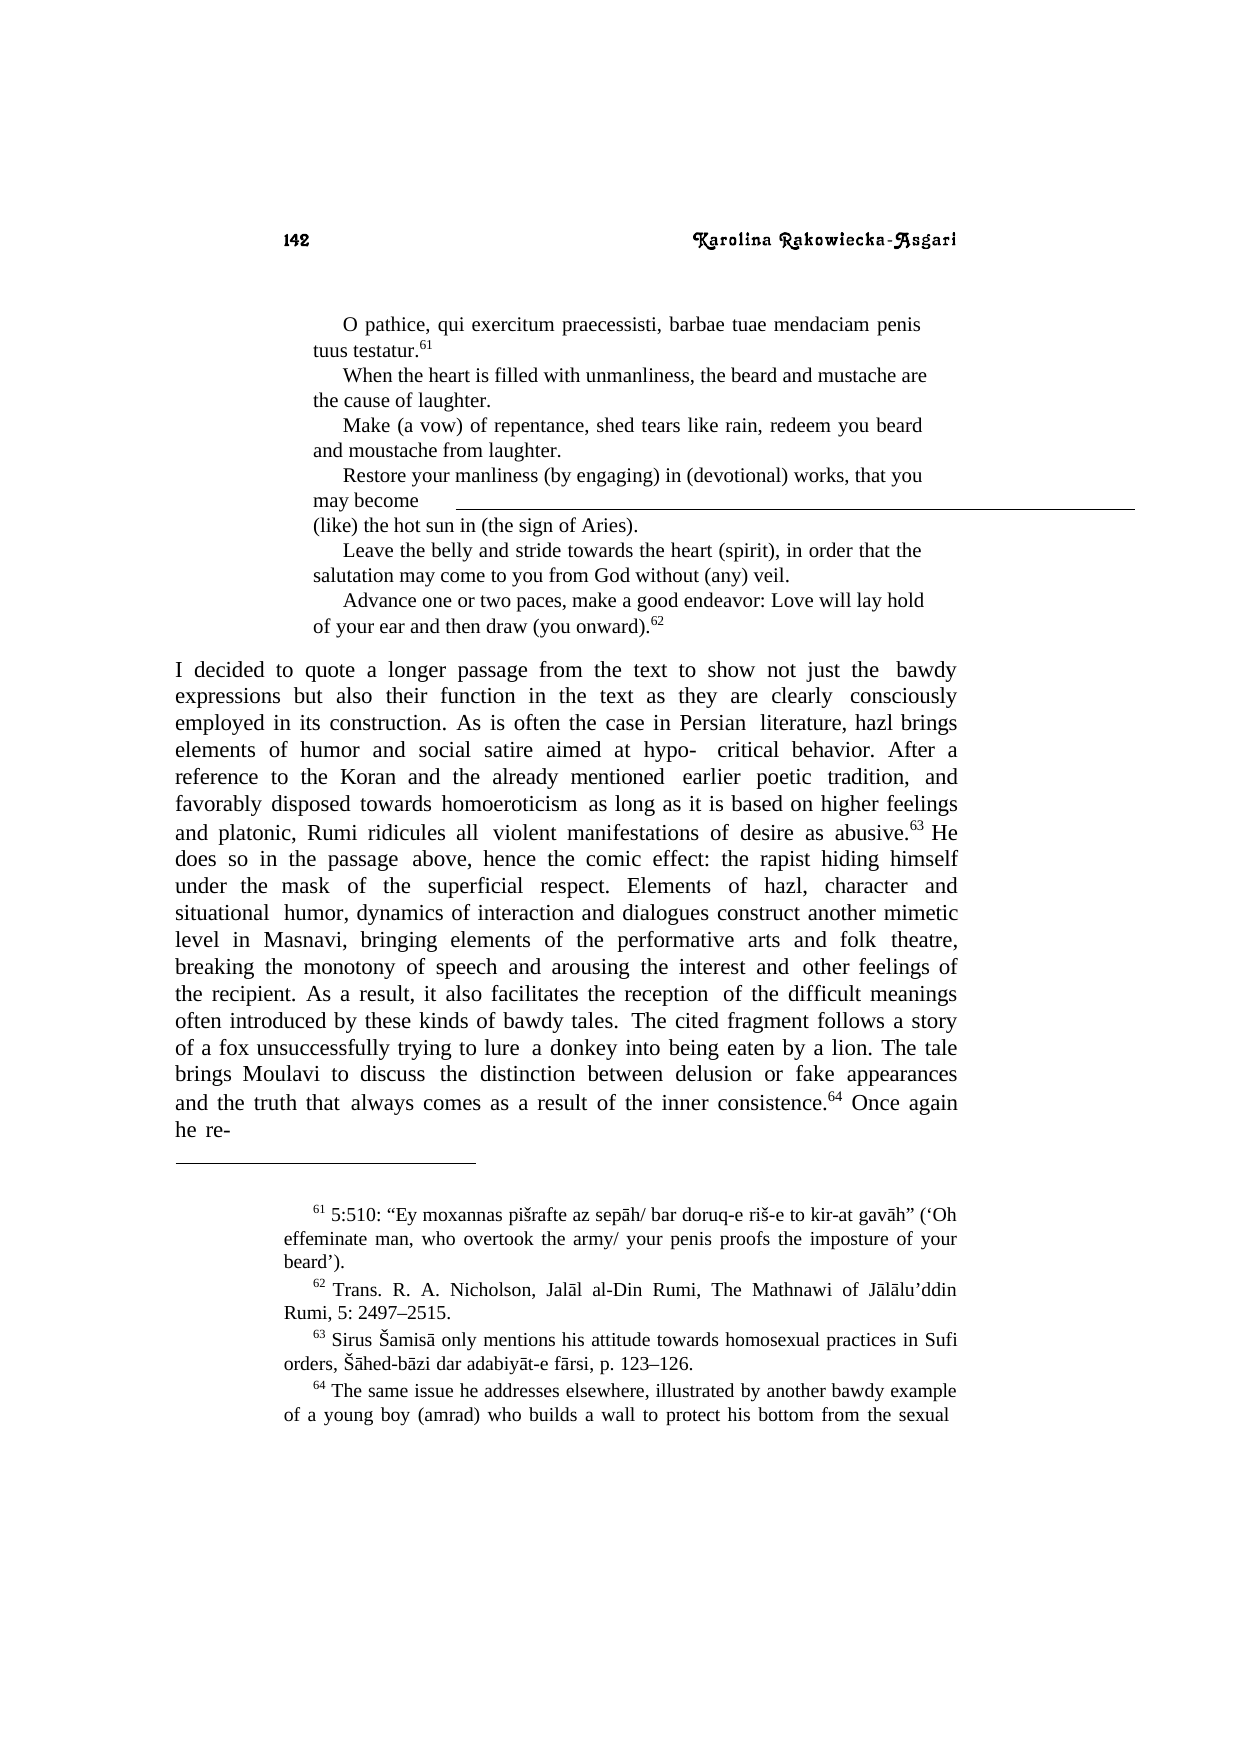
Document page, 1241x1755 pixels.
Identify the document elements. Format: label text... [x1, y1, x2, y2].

text 64 The same issue he addresses elsewhere, illustrated by another bawdy example of a young boy (amrad) who builds a wall to protect his bottom from the sexual [283, 1378, 958, 1426]
picture [693, 232, 956, 250]
text O pathice, qui exercitum praecessisti, barbae tuae mendaciam penis tuus testatur.61 [313, 312, 954, 362]
text When the heart is filled with unmanliness, the beard and mustache are the cause of laughter. [313, 363, 937, 412]
text Make (a vow) of repentance, shed tears like rain, redeem you beard and moustache from laughter. [313, 413, 944, 462]
text Advance one or two paces, make a good endeavor: Love will lay hold of your ear and then draw (you onward).62 [313, 588, 937, 638]
text 62 Trans. R. A. Nicholson, Jalāl al-Din Rumi, The Mathnawi of Jālālu’ddin Rumi, 5: 2497–2515. [283, 1276, 957, 1324]
text Restore your manliness (by engaging) in (devotional) works, that you may become (like) the hot sun in (the sign of Aries). [313, 463, 954, 537]
text I decided to quote a longer passage from the text to show not just the bawdy expressions but also their function in the text as they are clearly consciously employed in its construction. As is often the case in Persian literature, hazl brings elements of humor and social satire aimed at hypo- critical behavior. After a reference to the Koran and the already mentioned earlier poetic tradition, and favorably disposed towards homoeroticism as long as it is based on higher feelings and platonic, Rumi ridicules all violent manifestations of desire as abusive.63 He does so in the passage above, hence the comic effect: the rapist hiding himself under the mask of the superficial respect. Elements of hazl, character and situational humor, dynamics of interaction and dialogues construct another mimetic level in Masnavi, bringing elements of the performative arts and folk theatre, breaking the monotony of speech and arousing the interest and other feelings of the recipient. As a result, it also facilitates the reception of the difficult meanings often introduced by these kinds of bawdy tales. The cited fragment follows a story of a fox unsuccessfully trying to lure a donkey into being eaten by a lion. The tale brings Moulavi to discuss the distinction between delusion or fake appearances and the truth that always comes as a result of the inner consistence.64 Once again he re- [175, 656, 958, 1142]
text 61 5:510: “Ey moxannas pišrafte az sepāh/ bar doruq-e riš-e to kir-at gavāh” (‘Oh effeminate man, who overtook the army/ your penis proofs the imposture of your beard’). [283, 1201, 957, 1273]
text Leave the belly and stride towards the heart (spirit), in order that the salutation may come to you from God without (any) veil. [313, 538, 954, 587]
text 63 Sirus Šamisā only mentions his attitude towards homosexual practices in Sufi orders, Šāhed-bāzi dar adabiyāt-e fārsi, p. 123–126. [283, 1327, 957, 1375]
